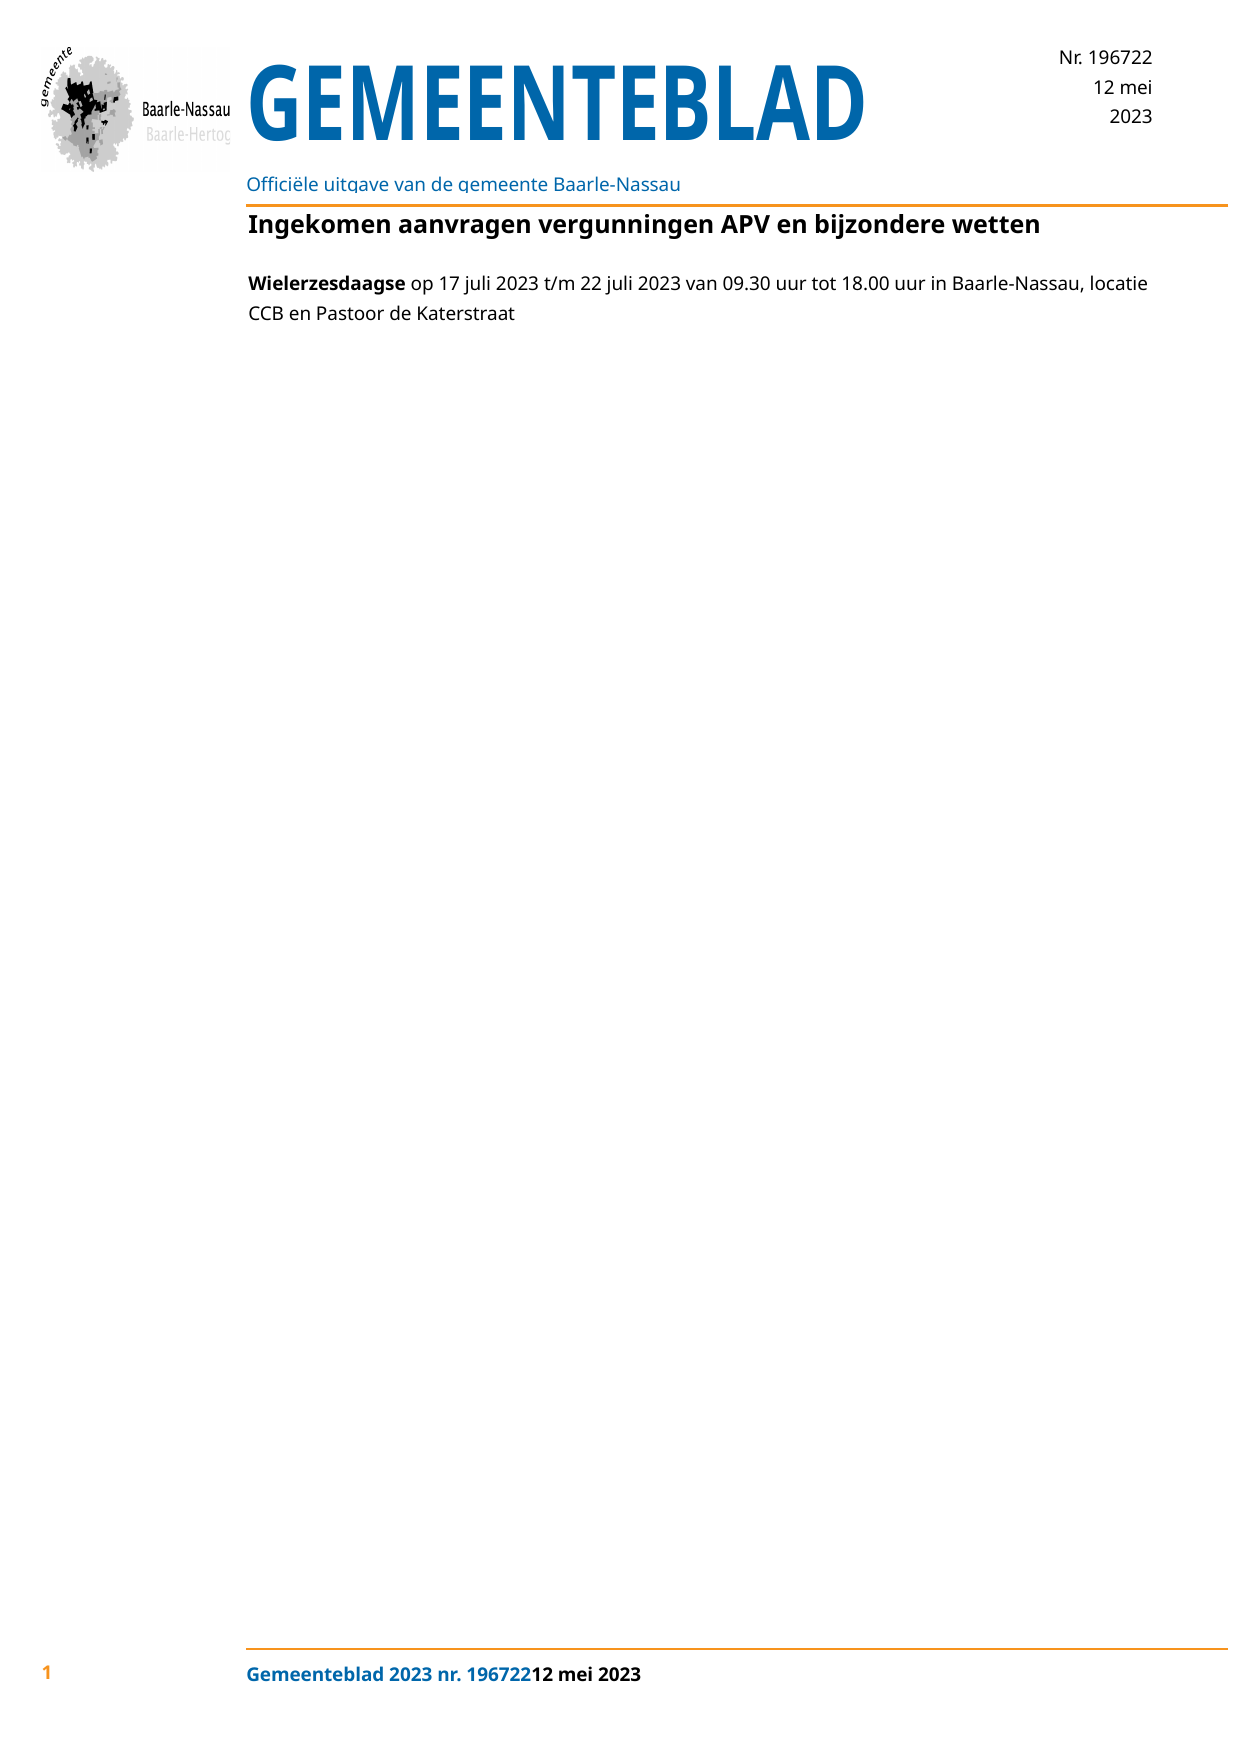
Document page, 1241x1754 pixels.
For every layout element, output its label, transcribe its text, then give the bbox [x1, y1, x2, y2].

text Wielerzesdaagse op 17 juli 2023 t/m 22 juli 2023 van 09.30 uur tot 18.00 uur in Baarle-Nassau, locatie CCB en Pastoor de Katerstraat [248, 270, 1152, 326]
picture [41, 47, 231, 172]
text Ingekomen aanvragen vergunningen APV en bijzondere wetten [248, 207, 1152, 241]
